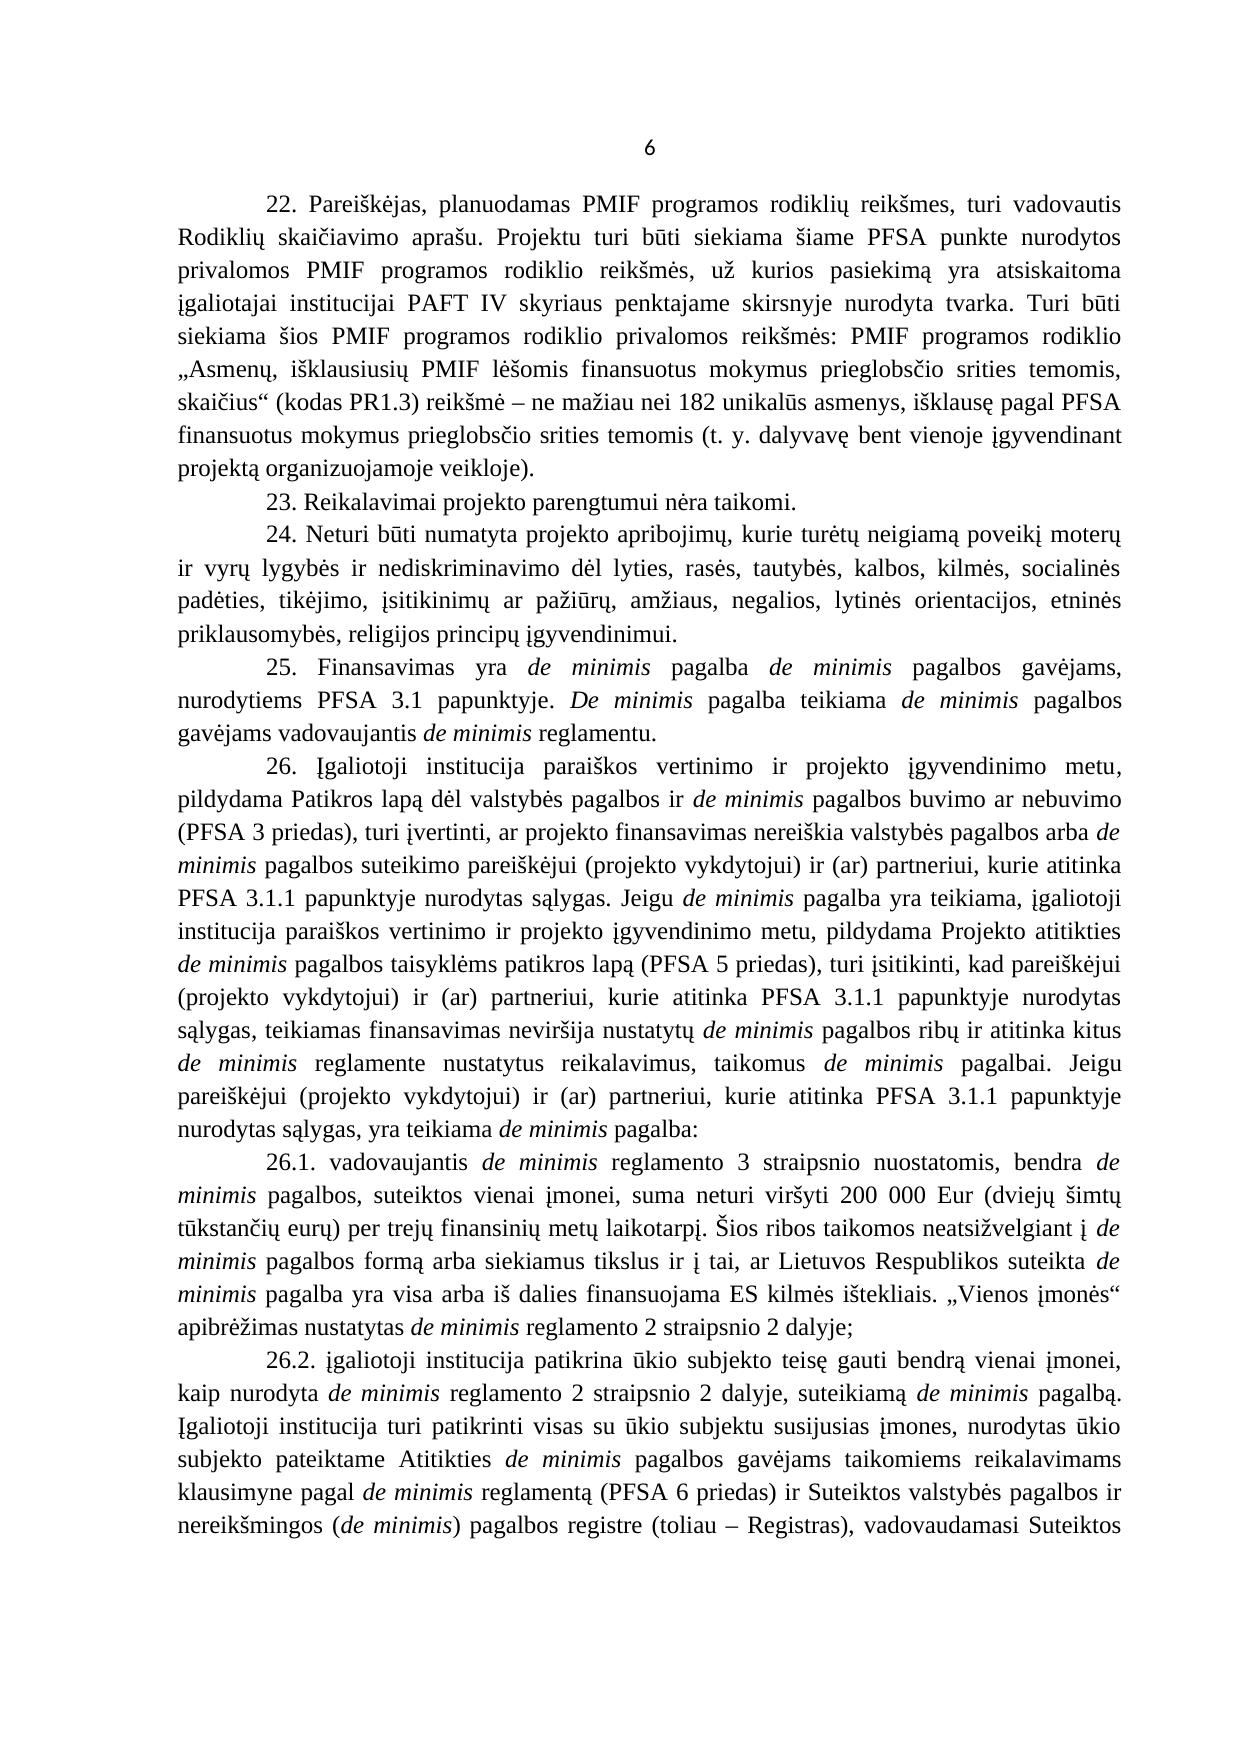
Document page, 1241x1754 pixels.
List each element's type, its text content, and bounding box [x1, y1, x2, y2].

text 25. Finansavimas yra de minimis pagalba de minimis pagalbos gavėjams, nurodytiems PFSA 3.1 papunktyje. De minimis pagalba teikiama de minimis pagalbos gavėjams vadovaujantis de minimis reglamentu. [177, 652, 1122, 746]
text 23. Reikalavimai projekto parengtumui nėra taikomi. [177, 487, 1122, 515]
text 22. Pareiškėjas, planuodamas PMIF programos rodiklių reikšmes, turi vadovautis Rodiklių skaičiavimo aprašu. Projektu turi būti siekiama šiame PFSA punkte nurodytos privalomos PMIF programos rodiklio reikšmės, už kurios pasiekimą yra atsiskaitoma įgaliotajai institucijai PAFT IV skyriaus penktajame skirsnyje nurodyta tvarka. Turi būti siekiama šios PMIF programos rodiklio privalomos reikšmės: PMIF programos rodiklio „Asmenų, išklausiusių PMIF lėšomis finansuotus mokymus prieglobsčio srities temomis, skaičius“ (kodas PR1.3) reikšmė – ne mažiau nei 182 unikalūs asmenys, išklausę pagal PFSA finansuotus mokymus prieglobsčio srities temomis (t. y. dalyvavę bent vienoje įgyvendinant projektą organizuojamoje veikloje). [177, 189, 1122, 482]
text 24. Neturi būti numatyta projekto apribojimų, kurie turėtų neigiamą poveikį moterų ir vyrų lygybės ir nediskriminavimo dėl lyties, rasės, tautybės, kalbos, kilmės, socialinės padėties, tikėjimo, įsitikinimų ar pažiūrų, amžiaus, negalios, lytinės orientacijos, etninės priklausomybės, religijos principų įgyvendinimui. [177, 519, 1122, 647]
text 26. Įgaliotoji institucija paraiškos vertinimo ir projekto įgyvendinimo metu, pildydama Patikros lapą dėl valstybės pagalbos ir de minimis pagalbos buvimo ar nebuvimo (PFSA 3 priedas), turi įvertinti, ar projekto finansavimas nereiškia valstybės pagalbos arba de minimis pagalbos suteikimo pareiškėjui (projekto vykdytojui) ir (ar) partneriui, kurie atitinka PFSA 3.1.1 papunktyje nurodytas sąlygas. Jeigu de minimis pagalba yra teikiama, įgaliotoji institucija paraiškos vertinimo ir projekto įgyvendinimo metu, pildydama Projekto atitikties de minimis pagalbos taisyklėms patikros lapą (PFSA 5 priedas), turi įsitikinti, kad pareiškėjui (projekto vykdytojui) ir (ar) partneriui, kurie atitinka PFSA 3.1.1 papunktyje nurodytas sąlygas, teikiamas finansavimas neviršija nustatytų de minimis pagalbos ribų ir atitinka kitus de minimis reglamente nustatytus reikalavimus, taikomus de minimis pagalbai. Jeigu pareiškėjui (projekto vykdytojui) ir (ar) partneriui, kurie atitinka PFSA 3.1.1 papunktyje nurodytas sąlygas, yra teikiama de minimis pagalba: [177, 751, 1122, 1143]
text 26.2. įgaliotoji institucija patikrina ūkio subjekto teisę gauti bendrą vienai įmonei, kaip nurodyta de minimis reglamento 2 straipsnio 2 dalyje, suteikiamą de minimis pagalbą. Įgaliotoji institucija turi patikrinti visas su ūkio subjektu susijusias įmones, nurodytas ūkio subjekto pateiktame Atitikties de minimis pagalbos gavėjams taikomiems reikalavimams klausimyne pagal de minimis reglamentą (PFSA 6 priedas) ir Suteiktos valstybės pagalbos ir nereikšmingos (de minimis) pagalbos registre (toliau – Registras), vadovaudamasi Suteiktos [177, 1345, 1122, 1539]
text 26.1. vadovaujantis de minimis reglamento 3 straipsnio nuostatomis, bendra de minimis pagalbos, suteiktos vienai įmonei, suma neturi viršyti 200 000 Eur (dviejų šimtų tūkstančių eurų) per trejų finansinių metų laikotarpį. Šios ribos taikomos neatsižvelgiant į de minimis pagalbos formą arba siekiamus tikslus ir į tai, ar Lietuvos Respublikos suteikta de minimis pagalba yra visa arba iš dalies finansuojama ES kilmės ištekliais. „Vienos įmonės“ apibrėžimas nustatytas de minimis reglamento 2 straipsnio 2 dalyje; [177, 1147, 1122, 1341]
